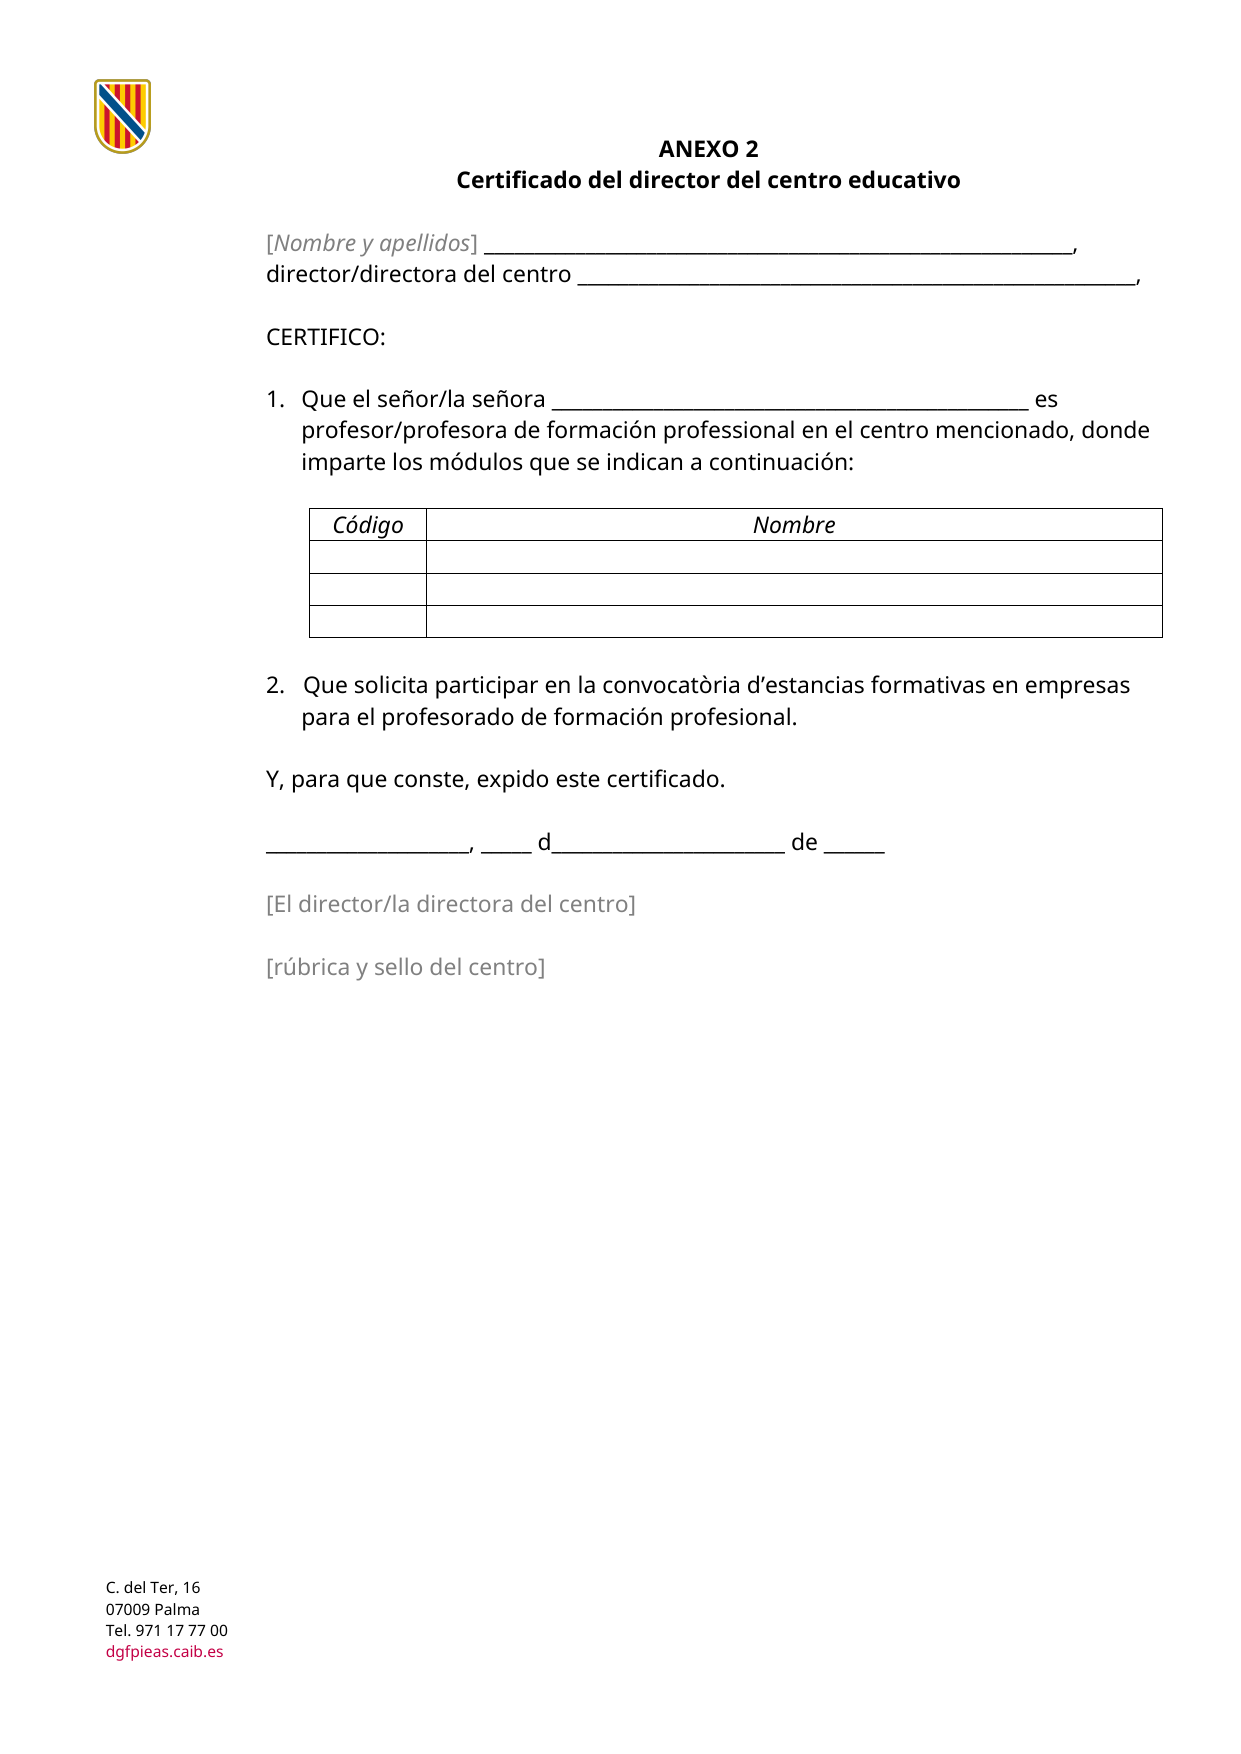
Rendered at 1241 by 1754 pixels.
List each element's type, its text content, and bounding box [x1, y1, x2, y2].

text ____________________, _____ d_______________________ de ______ [266, 826, 1152, 857]
text CERTIFICO: [266, 320, 1152, 352]
table_cell [427, 574, 1162, 605]
table_header Nombre [427, 509, 1162, 540]
text ANEXO 2 [266, 133, 1152, 164]
table_cell [427, 606, 1162, 637]
text Certificado del director del centro educativo [266, 164, 1152, 195]
table_cell [310, 606, 426, 637]
table_cell [427, 541, 1162, 572]
list Que el señor/la señora _______________________________________________ es profesor/profesora de formación professional en el centro mencionado, donde imparte los módulos que se indican a continuación: [266, 383, 1152, 477]
text [El director/la directora del centro] [266, 888, 1152, 919]
table_cell [310, 574, 426, 605]
text [Nombre y apellidos] __________________________________________________________, director/directora del centro _______________________________________________________, [266, 227, 1152, 289]
text Y, para que conste, expido este certificado. [266, 763, 1152, 794]
table_cell [310, 541, 426, 572]
text [rúbrica y sello del centro] [266, 951, 1152, 982]
text 2. Que solicita participar en la convocatòria d’estancias formativas en empresas para el profesorado de formación profesional. [266, 669, 1152, 732]
table_header Código [310, 509, 426, 540]
picture [76, 51, 169, 182]
